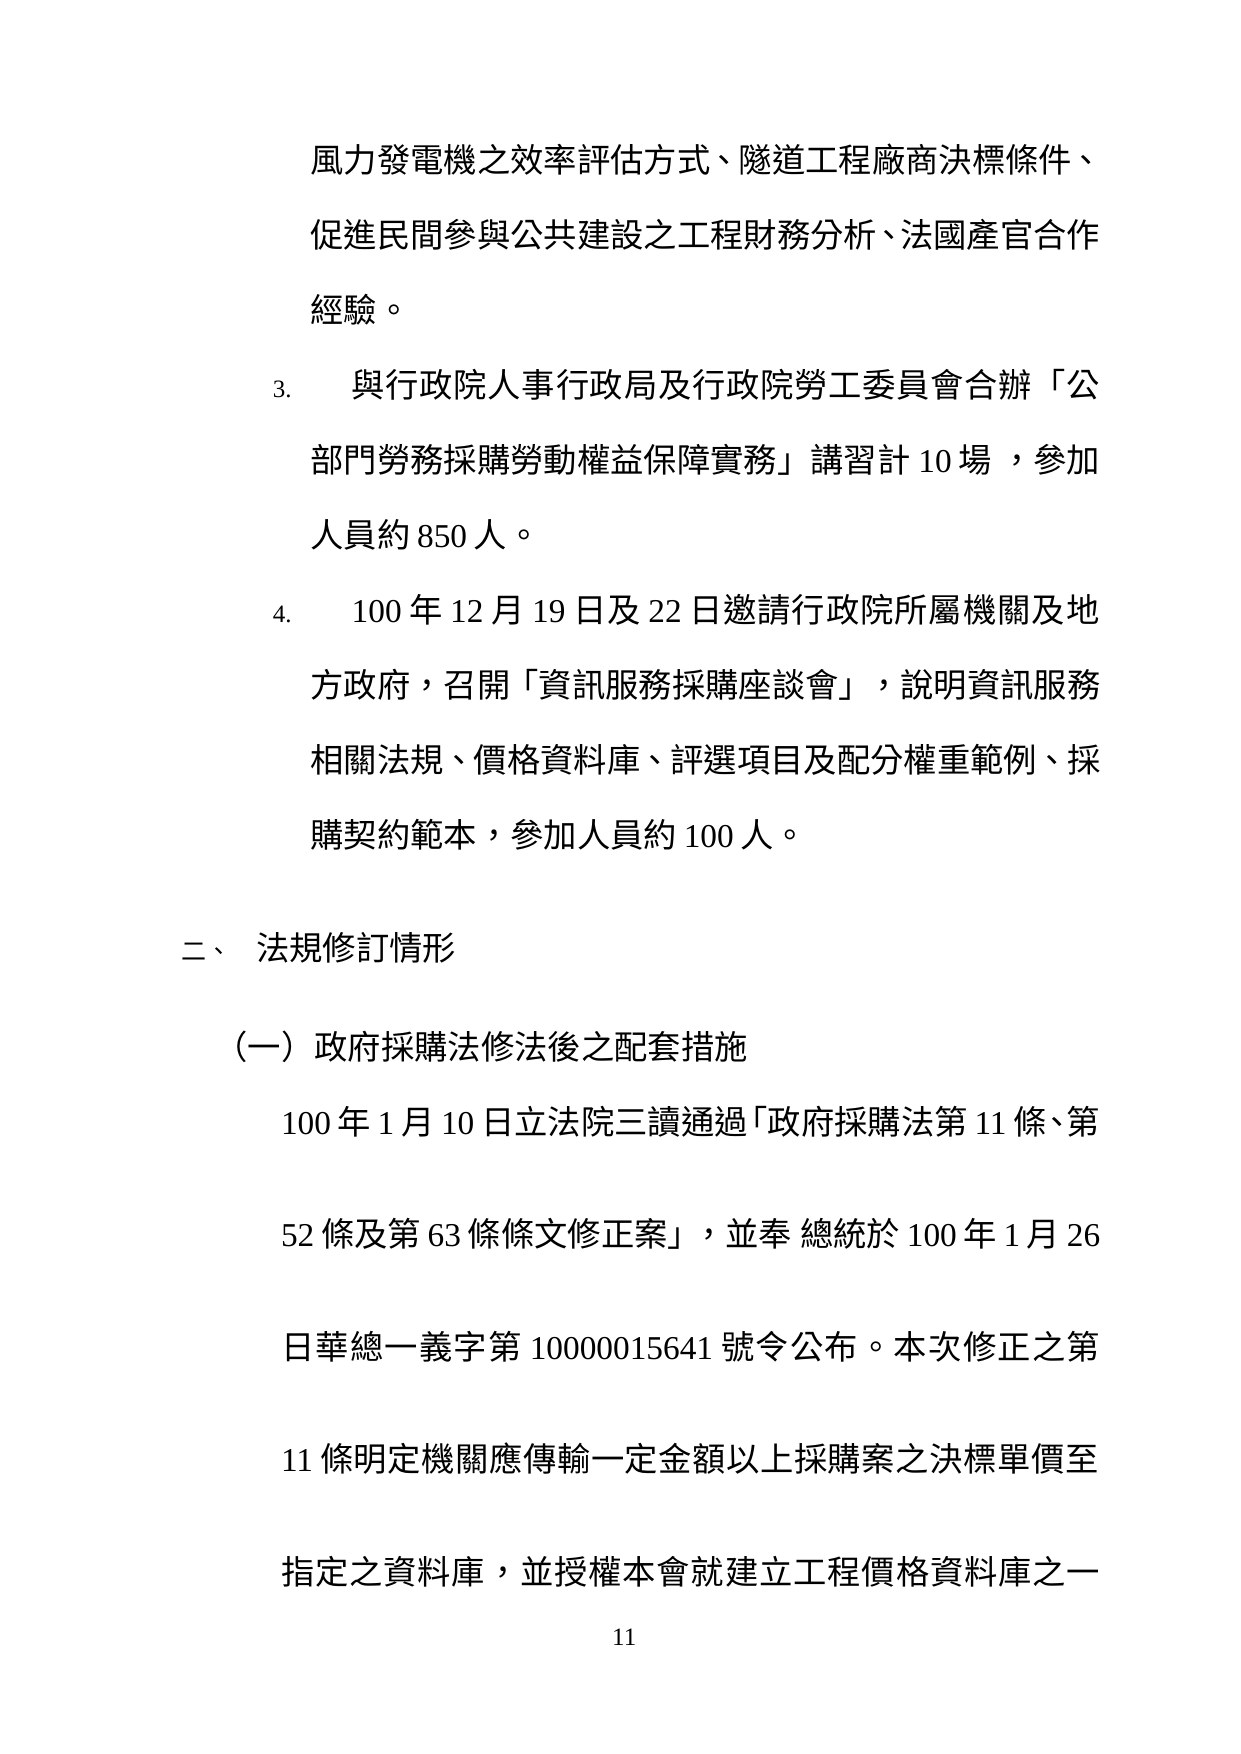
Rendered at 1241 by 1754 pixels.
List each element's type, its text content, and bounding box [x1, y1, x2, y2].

text （一）政府採購法修法後之配套措施 [214, 1007, 1100, 1082]
list 法規修訂情形 [181, 908, 1100, 983]
list 舉辦台歐盟政府採購研討會：100年12月8日與歐盟駐台經貿辦事處共同舉辦台歐盟政府採購研討會，約有150位政府機關及廠商代表出席。本次研討會分為六項議題，監察委員葛永光主講宏觀的財務責任績效評估；外籍專家介紹歐盟法規遴選及排除廠商的條件、風力發電機之效率評估方式、隧道工程廠商決標條件、促進民間參與公共建設之工程財務分析、法國產官合作經驗。 [273, 121, 1100, 346]
list 與行政院人事行政局及行政院勞工委員會合辦「公部門勞務採購勞動權益保障實務」講習計10場 ，參加人員約850人。 [273, 346, 1100, 571]
list 100年12月19日及22日邀請行政院所屬機關及地方政府，召開「資訊服務採購座談會」，說明資訊服務相關法規、價格資料庫、評選項目及配分權重範例、採購契約範本，參加人員約100人。 [273, 571, 1100, 871]
text 100年1月10日立法院三讀通過「政府採購法第11條、第52條及第63條條文修正案」，並奉 總統於100年1月26日華總一義字第10000015641號令公布。本次修正之第11條明定機關應傳輸一定金額以上採購案之決標單價至指定之資料庫，並授權本會就建立工程價格資料庫之一定金額、傳輸資料及其他相關事項等，訂定辦法予以規範。第52條明定機關委託專業服務、技術服務或資訊服務，得採不訂底價之最有利標。第63條明定各類採購契約以採用主管機關訂定之範本為原則。修法後之相關配套措施如下： [281, 1082, 1100, 1607]
